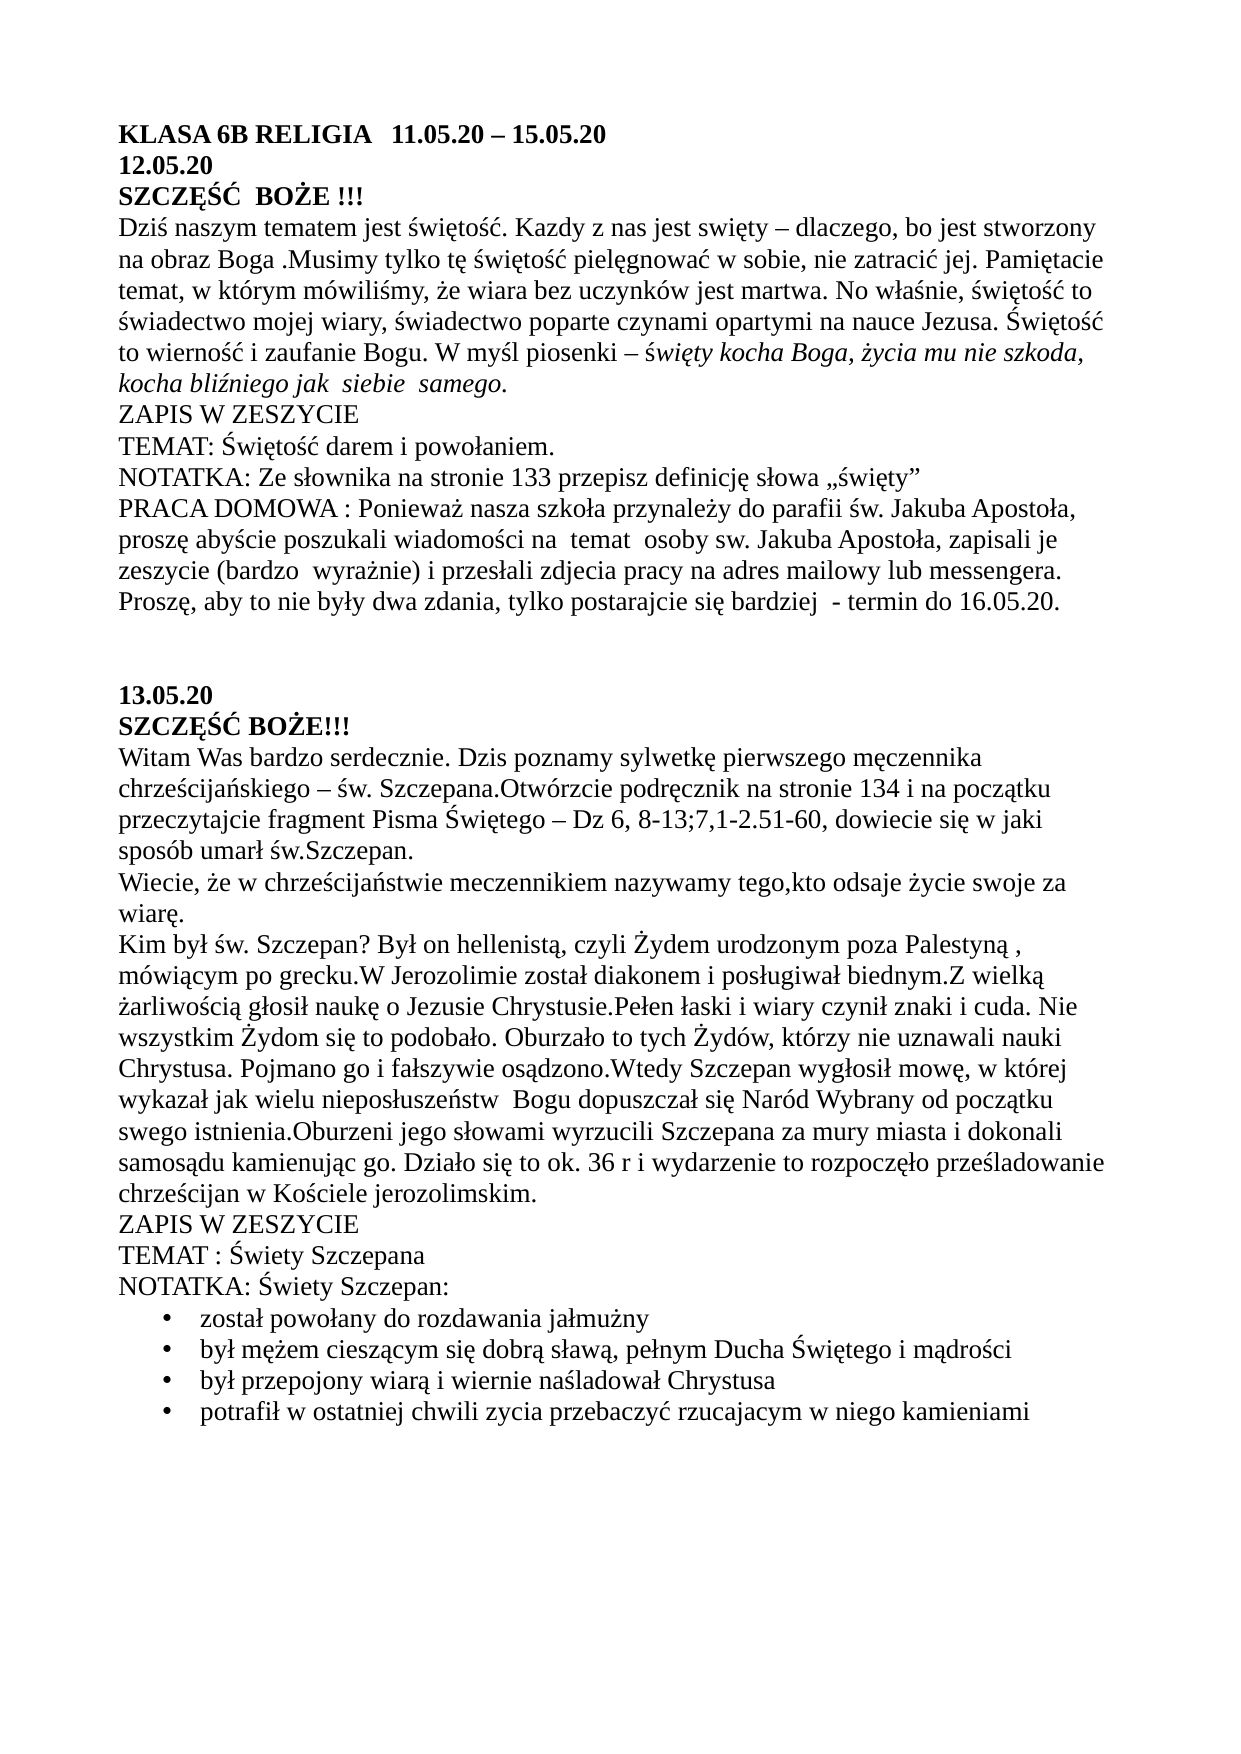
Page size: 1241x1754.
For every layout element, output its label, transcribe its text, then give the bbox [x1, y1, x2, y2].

text 12.05.20 [118, 149, 1122, 180]
text KLASA 6B RELIGIA 11.05.20 – 15.05.20 [118, 118, 1122, 149]
list był przepojony wiarą i wiernie naśladował Chrystusa [162, 1364, 1122, 1395]
text Witam Was bardzo serdecznie. Dzis poznamy sylwetkę pierwszego męczennika chrześcijańskiego – św. Szczepana.Otwórzcie podręcznik na stronie 134 i na początku przeczytajcie fragment Pisma Świętego – Dz 6, 8-13;7,1-2.51-60, dowiecie się w jaki sposób umarł św.Szczepan. [118, 741, 1122, 866]
list był mężem cieszącym się dobrą sławą, pełnym Ducha Świętego i mądrości [162, 1333, 1122, 1364]
text SZCZĘŚĆ BOŻE !!! [118, 180, 1122, 212]
text SZCZĘŚĆ BOŻE!!! [118, 710, 1122, 741]
text 13.05.20 [118, 679, 1122, 710]
text Dziś naszym tematem jest świętość. Kazdy z nas jest swięty – dlaczego, bo jest stworzony na obraz Boga .Musimy tylko tę świętość pielęgnować w sobie, nie zatracić jej. Pamiętacie temat, w którym mówiliśmy, że wiara bez uczynków jest martwa. No właśnie, świętość to świadectwo mojej wiary, świadectwo poparte czynami opartymi na nauce Jezusa. Świętość to wierność i zaufanie Bogu. W myśl piosenki – święty kocha Boga, życia mu nie szkoda, kocha bliźniego jak siebie samego. [118, 212, 1122, 398]
text Wiecie, że w chrześcijaństwie meczennikiem nazywamy tego,kto odsaje życie swoje za wiarę. [118, 866, 1122, 928]
text TEMAT: Świętość darem i powołaniem. [118, 429, 1122, 461]
text NOTATKA: Ze słownika na stronie 133 przepisz definicję słowa „święty” [118, 461, 1122, 492]
list został powołany do rozdawania jałmużny [162, 1302, 1122, 1333]
text NOTATKA: Świety Szczepan: [118, 1271, 1122, 1302]
list potrafił w ostatniej chwili zycia przebaczyć rzucajacym w niego kamieniami [162, 1395, 1122, 1427]
text ZAPIS W ZESZYCIE [118, 1208, 1122, 1239]
text Kim był św. Szczepan? Był on hellenistą, czyli Żydem urodzonym poza Palestyną , mówiącym po grecku.W Jerozolimie został diakonem i posługiwał biednym.Z wielką żarliwością głosił naukę o Jezusie Chrystusie.Pełen łaski i wiary czynił znaki i cuda. Nie wszystkim Żydom się to podobało. Oburzało to tych Żydów, którzy nie uznawali nauki Chrystusa. Pojmano go i fałszywie osądzono.Wtedy Szczepan wygłosił mowę, w której wykazał jak wielu nieposłuszeństw Bogu dopuszczał się Naród Wybrany od początku swego istnienia.Oburzeni jego słowami wyrzucili Szczepana za mury miasta i dokonali samosądu kamienując go. Działo się to ok. 36 r i wydarzenie to rozpoczęło prześladowanie chrześcijan w Kościele jerozolimskim. [118, 928, 1122, 1208]
text ZAPIS W ZESZYCIE [118, 398, 1122, 429]
text TEMAT : Świety Szczepana [118, 1239, 1122, 1271]
text PRACA DOMOWA : Ponieważ nasza szkoła przynależy do parafii św. Jakuba Apostoła, proszę abyście poszukali wiadomości na temat osoby sw. Jakuba Apostoła, zapisali je zeszycie (bardzo wyrażnie) i przesłali zdjecia pracy na adres mailowy lub messengera. Proszę, aby to nie były dwa zdania, tylko postarajcie się bardziej - termin do 16.05.20. [118, 492, 1122, 616]
